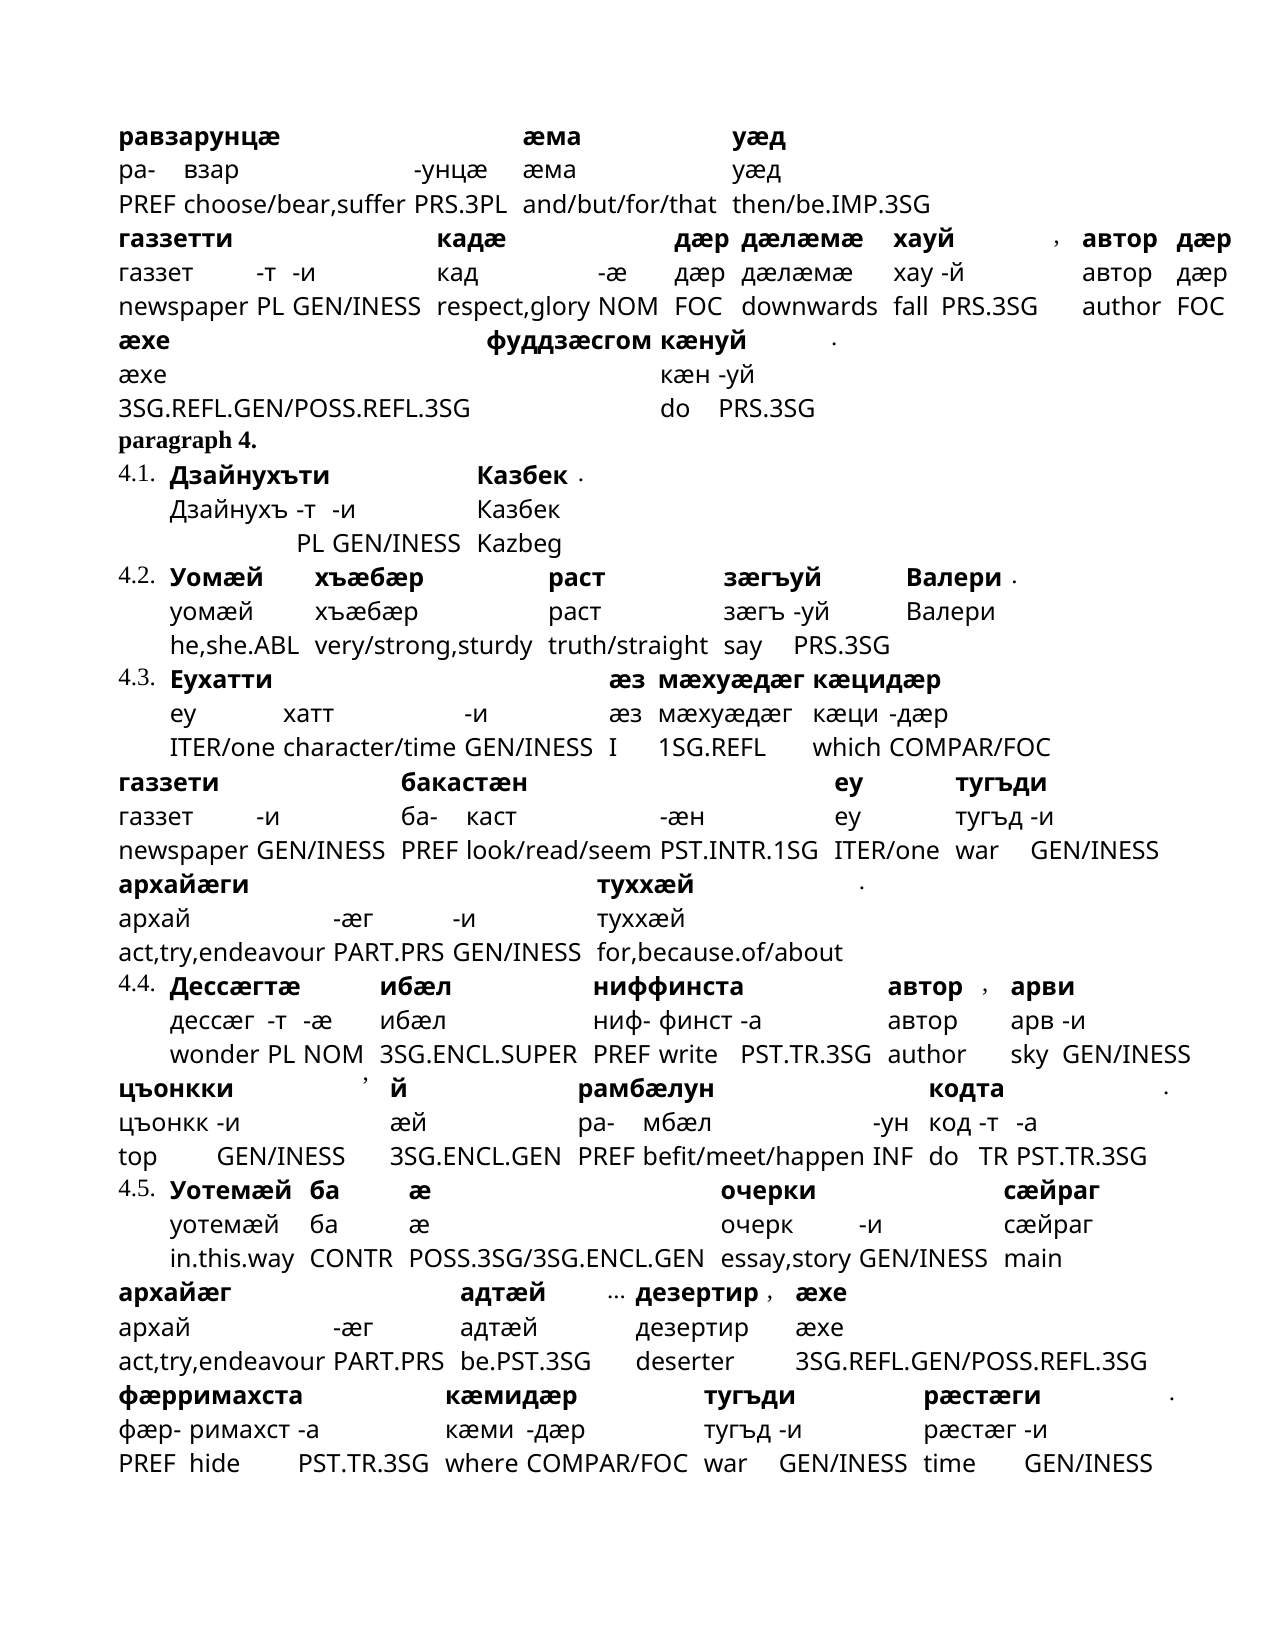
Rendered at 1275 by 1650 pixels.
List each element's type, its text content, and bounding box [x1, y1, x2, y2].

text -ун [873, 1105, 913, 1139]
text автор [887, 1003, 967, 1037]
text -и [1030, 798, 1159, 832]
text -а [1016, 1105, 1148, 1139]
text GEN/INESS [1030, 832, 1159, 866]
text -т [296, 492, 324, 526]
text кæци [812, 696, 881, 730]
text main [1003, 1241, 1093, 1275]
text архай [118, 1309, 325, 1343]
text мæхуæдæг [658, 696, 792, 730]
text PRS.3SG [793, 628, 891, 662]
text дæлæмæ [741, 220, 886, 254]
text й [389, 1071, 570, 1105]
text PST.TR.3SG [740, 1037, 872, 1071]
text автор [1082, 220, 1169, 254]
text ибæл [379, 1003, 577, 1037]
text æ [408, 1173, 713, 1207]
text which [812, 730, 881, 764]
text PL [256, 288, 284, 322]
text GEN/INESS [332, 526, 461, 560]
text very/strong,sturdy [314, 628, 533, 662]
text INF [873, 1139, 913, 1173]
text GEN/INESS [464, 730, 593, 764]
text ... [607, 1275, 628, 1304]
text ITER/one [834, 832, 940, 866]
text ниф- [593, 1003, 651, 1037]
text равзарунцæ [118, 118, 515, 152]
text очерки [720, 1173, 996, 1207]
text æма [522, 152, 717, 186]
text act,try,endeavour [118, 934, 325, 968]
text . [1168, 1377, 1189, 1406]
text PL [296, 526, 324, 560]
text архай [118, 900, 325, 934]
text архайæг [118, 1275, 452, 1309]
text Дзайнухъ [169, 492, 288, 526]
text кад [436, 254, 590, 288]
text хъæбæр [314, 560, 540, 594]
text хау [893, 254, 933, 288]
text wonder [169, 1037, 259, 1071]
text æма [522, 118, 724, 152]
text кадæ [436, 220, 667, 254]
text Kazbeg [476, 526, 563, 560]
text хауй [893, 220, 1046, 254]
text раст [548, 560, 716, 594]
text -и [1024, 1411, 1153, 1445]
text рæстæги [923, 1377, 1161, 1411]
text essay,story [720, 1241, 851, 1275]
text . [1011, 560, 1032, 588]
text еу [834, 764, 948, 798]
text æхе [795, 1309, 1148, 1343]
text 3SG.REFL.GEN/POSS.REFL.3SG [795, 1343, 1148, 1377]
text fall [893, 288, 933, 322]
text автор [887, 968, 974, 1003]
text -и [452, 900, 582, 934]
text 3SG.ENCL.GEN [389, 1139, 562, 1173]
text -а [298, 1411, 430, 1445]
text 1SG.REFL [658, 730, 792, 764]
text мбæл [642, 1105, 865, 1139]
text зæгъуй [723, 560, 898, 594]
text and/but/for/that [522, 186, 717, 220]
text CONTR [309, 1241, 393, 1275]
text -и [1062, 1003, 1191, 1037]
text war [703, 1445, 771, 1479]
text взар [183, 152, 406, 186]
text æз [608, 662, 650, 696]
text character/time [283, 730, 457, 764]
text PART.PRS [333, 1343, 445, 1377]
text -т [267, 1003, 295, 1037]
text war [955, 832, 1023, 866]
text кодта [928, 1071, 1155, 1105]
text newspaper [118, 288, 249, 322]
text бакастæн [401, 764, 827, 798]
text дæр [1176, 220, 1236, 254]
text GEN/INESS [859, 1241, 988, 1275]
text be.PST.3SG [460, 1343, 592, 1377]
text FOC [1176, 288, 1228, 322]
text æз [608, 696, 642, 730]
text еу [834, 798, 940, 832]
text æхе [795, 1275, 1156, 1309]
text рамбæлун [577, 1071, 921, 1105]
text дæр [674, 220, 733, 254]
text уотемæй [169, 1207, 294, 1241]
text I [608, 730, 642, 764]
text 4.3. [118, 662, 162, 691]
text FOC [674, 288, 726, 322]
text -и [256, 798, 386, 832]
text -и [464, 696, 593, 730]
text author [1082, 288, 1161, 322]
text 3SG.REFL.GEN/POSS.REFL.3SG [118, 391, 471, 425]
text дезертир [635, 1309, 749, 1343]
text befit/meet/happen [642, 1139, 865, 1173]
text фæр- [118, 1411, 181, 1445]
text -и [216, 1105, 346, 1139]
text -уй [793, 594, 891, 628]
text тугъди [703, 1377, 916, 1411]
text каст [466, 798, 652, 832]
text раст [548, 594, 708, 628]
text newspaper [118, 832, 249, 866]
text хъæбæр [314, 594, 533, 628]
text -и [778, 1411, 908, 1445]
text цъонкк [118, 1105, 209, 1139]
text кæн [660, 357, 711, 391]
text кæнуй [660, 322, 823, 357]
text GEN/INESS [778, 1445, 908, 1479]
text архайæги [118, 866, 589, 900]
text Дзайнухъти [169, 458, 469, 492]
text финст [658, 1003, 733, 1037]
text GEN/INESS [292, 288, 421, 322]
text дæр [674, 254, 726, 288]
text write [658, 1037, 733, 1071]
text æхе [118, 357, 471, 391]
text respect,glory [436, 288, 590, 322]
text дессæг [169, 1003, 259, 1037]
text æй [389, 1105, 562, 1139]
text say [723, 628, 786, 662]
text римахст [189, 1411, 290, 1445]
text -дæр [526, 1411, 688, 1445]
text -æ [598, 254, 659, 288]
text paragraph 4. [118, 425, 1249, 453]
text . [1163, 1071, 1184, 1099]
text туххæй [597, 866, 851, 900]
text hide [189, 1445, 290, 1479]
text сæйраг [1003, 1207, 1093, 1241]
text ниффинста [593, 968, 880, 1003]
text цъонкки [118, 1071, 353, 1105]
text код [928, 1105, 971, 1139]
text сæйраг [1003, 1173, 1101, 1207]
text æхе [118, 322, 479, 357]
text дезертир [635, 1275, 759, 1309]
text тугъд [955, 798, 1023, 832]
text top [118, 1139, 209, 1173]
text уомæй [169, 594, 299, 628]
text GEN/INESS [1062, 1037, 1191, 1071]
text act,try,endeavour [118, 1343, 325, 1377]
text . [578, 458, 599, 486]
text фæрримахста [118, 1377, 437, 1411]
text арви [1010, 968, 1199, 1003]
text TR [979, 1139, 1008, 1173]
text GEN/INESS [1024, 1445, 1153, 1479]
text truth/straight [548, 628, 708, 662]
text Валери [906, 594, 996, 628]
text газзет [118, 254, 249, 288]
text NOM [303, 1037, 364, 1071]
text кæми [445, 1411, 518, 1445]
text очерк [720, 1207, 851, 1241]
text ра- [577, 1105, 635, 1139]
text -унцæ [414, 152, 507, 186]
text адтæй [460, 1309, 592, 1343]
text , [1053, 220, 1074, 249]
text æ [408, 1207, 705, 1241]
text -и [332, 492, 461, 526]
text author [887, 1037, 967, 1071]
text 4.1. [118, 458, 162, 486]
text уæд [732, 118, 938, 152]
text -т [979, 1105, 1008, 1139]
text -æн [659, 798, 819, 832]
text дæр [1176, 254, 1228, 288]
text GEN/INESS [256, 832, 386, 866]
text ’ [361, 1071, 382, 1099]
text look/read/seem [466, 832, 652, 866]
text дæлæмæ [741, 254, 878, 288]
text time [923, 1445, 1016, 1479]
text Уомæй [169, 560, 307, 594]
text PREF [118, 1445, 181, 1479]
text -й [941, 254, 1038, 288]
text POSS.3SG/3SG.ENCL.GEN [408, 1241, 705, 1275]
text for,because.of/about [597, 934, 843, 968]
text GEN/INESS [216, 1139, 346, 1173]
text Казбек [476, 492, 563, 526]
text where [445, 1445, 518, 1479]
text 4.5. [118, 1173, 162, 1202]
text PST.TR.3SG [298, 1445, 430, 1479]
text фуддзæсгом [486, 322, 652, 357]
text -и [859, 1207, 988, 1241]
text -т [256, 254, 284, 288]
text then/be.IMP.3SG [732, 186, 931, 220]
text 4.4. [118, 968, 162, 997]
text -уй [718, 357, 816, 391]
text автор [1082, 254, 1161, 288]
text еу [169, 696, 275, 730]
text COMPAR/FOC [526, 1445, 688, 1479]
text PRS.3SG [718, 391, 816, 425]
text ITER/one [169, 730, 275, 764]
text PST.INTR.1SG [659, 832, 819, 866]
text Дессæгтæ [169, 968, 372, 1003]
text тугъди [955, 764, 1167, 798]
text рæстæг [923, 1411, 1016, 1445]
text PRS.3SG [941, 288, 1038, 322]
text мæхуæдæг [658, 662, 805, 696]
text Уотемæй [169, 1173, 302, 1207]
text туххæй [597, 900, 843, 934]
text зæгъ [723, 594, 786, 628]
text -æг [333, 900, 445, 934]
text тугъд [703, 1411, 771, 1445]
text PL [267, 1037, 295, 1071]
text кæцидæр [812, 662, 1059, 696]
text , [767, 1275, 788, 1304]
text PRS.3PL [414, 186, 507, 220]
text ибæл [379, 968, 585, 1003]
text NOM [598, 288, 659, 322]
text газзетти [118, 220, 429, 254]
text do [928, 1139, 971, 1173]
text Валери [906, 560, 1004, 594]
text -и [292, 254, 421, 288]
text -æг [333, 1309, 445, 1343]
text deserter [635, 1343, 749, 1377]
text . [831, 322, 852, 351]
text -дæр [889, 696, 1051, 730]
text , [982, 968, 1003, 997]
text PST.TR.3SG [1016, 1139, 1148, 1173]
text кæмидæр [445, 1377, 696, 1411]
text уæд [732, 152, 931, 186]
text choose/bear,suffer [183, 186, 406, 220]
text ба [309, 1207, 393, 1241]
text GEN/INESS [452, 934, 582, 968]
text 4.2. [118, 560, 162, 588]
text in.this.way [169, 1241, 294, 1275]
text -æ [303, 1003, 364, 1037]
text downwards [741, 288, 878, 322]
text хатт [283, 696, 457, 730]
text Казбек [476, 458, 570, 492]
text PREF [593, 1037, 651, 1071]
text PREF [577, 1139, 635, 1173]
text газзети [118, 764, 393, 798]
text do [660, 391, 711, 425]
text газзет [118, 798, 249, 832]
text Еухатти [169, 662, 601, 696]
text -а [740, 1003, 872, 1037]
text COMPAR/FOC [889, 730, 1051, 764]
text sky [1010, 1037, 1054, 1071]
text PREF [401, 832, 458, 866]
text ба [309, 1173, 401, 1207]
text he,she.ABL [169, 628, 299, 662]
text PART.PRS [333, 934, 445, 968]
text PREF [118, 186, 176, 220]
text арв [1010, 1003, 1054, 1037]
text . [858, 866, 879, 895]
text адтæй [460, 1275, 599, 1309]
text 3SG.ENCL.SUPER [379, 1037, 577, 1071]
text ра- [118, 152, 176, 186]
text ба- [401, 798, 458, 832]
